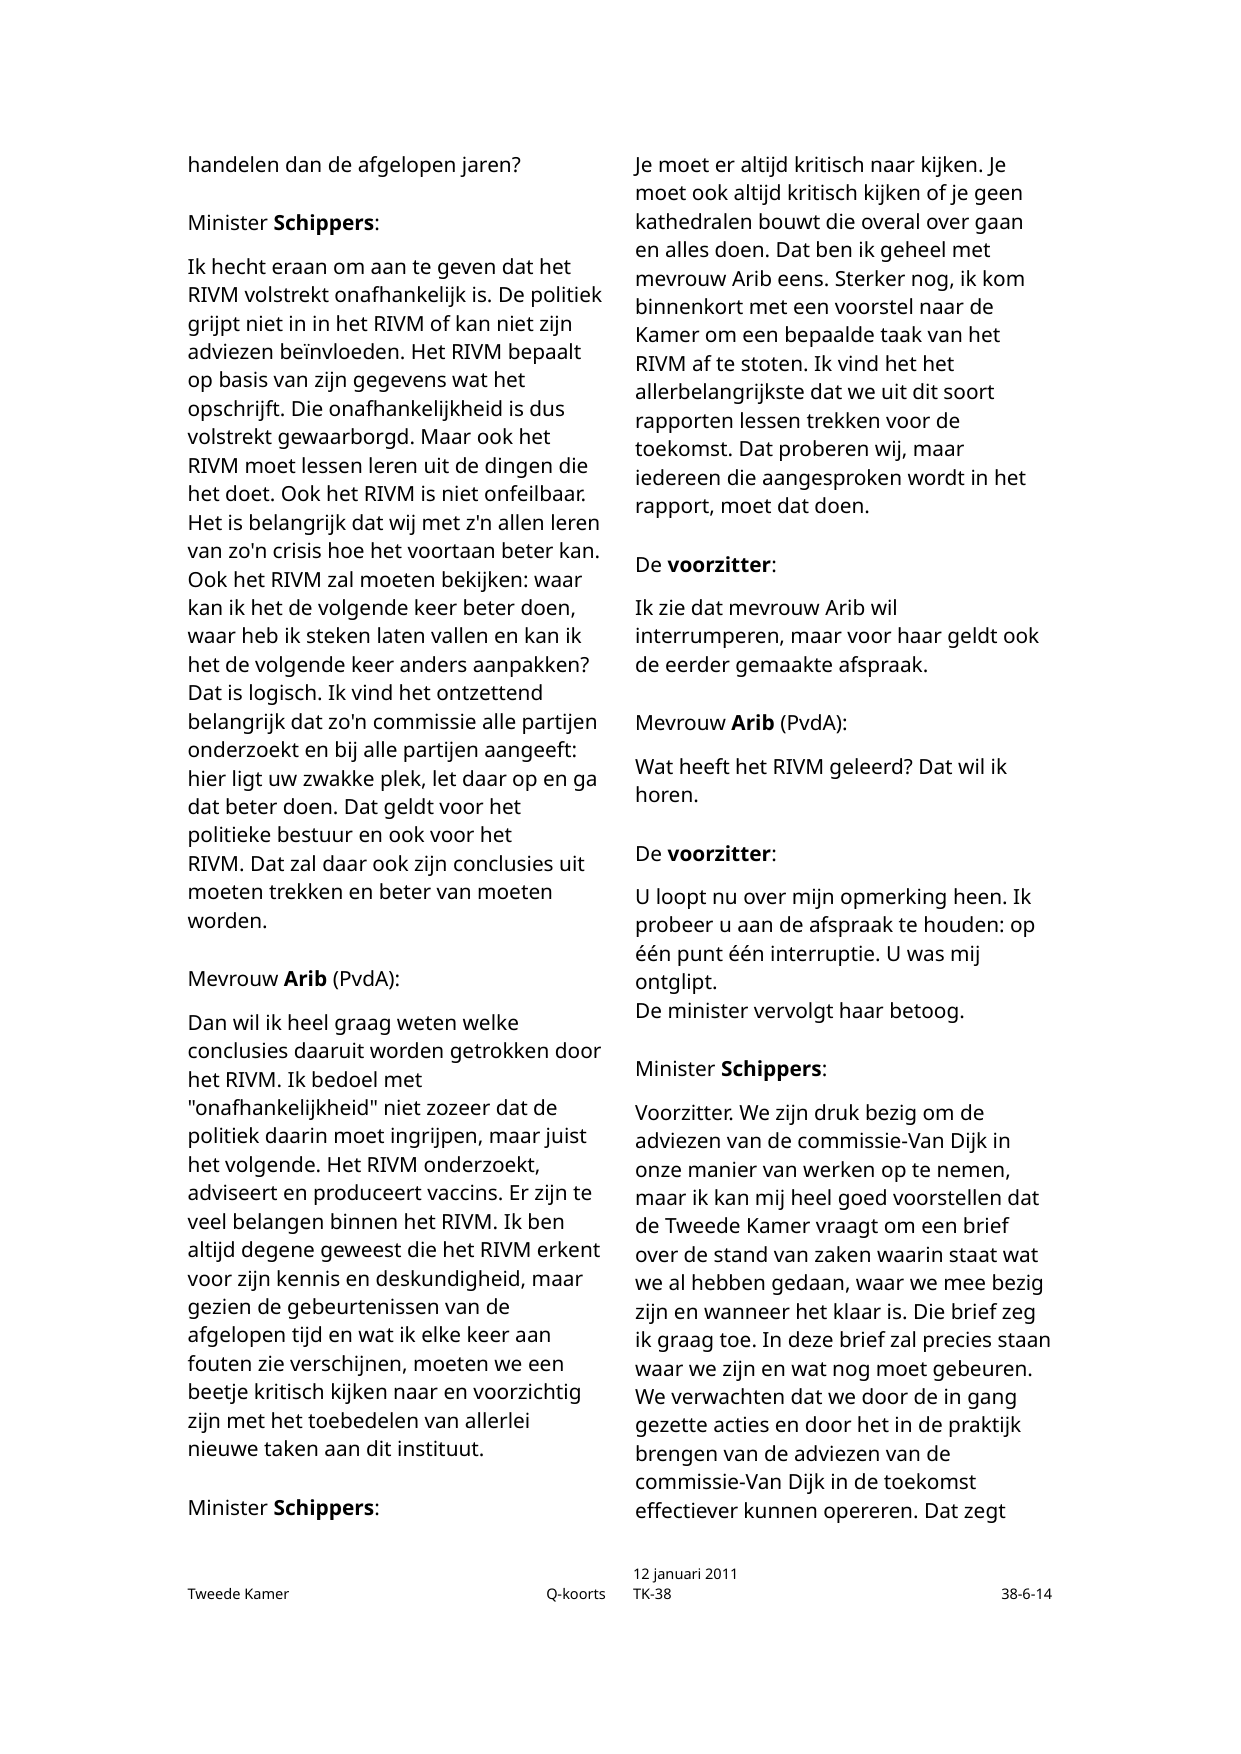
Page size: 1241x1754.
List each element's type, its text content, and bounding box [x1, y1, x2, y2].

text Dan wil ik heel graag weten welke conclusies daaruit worden getrokken door het RIVM. Ik bedoel met "onafhankelijkheid" niet zozeer dat de politiek daarin moet ingrijpen, maar juist het volgende. Het RIVM onderzoekt, adviseert en produceert vaccins. Er zijn te veel belangen binnen het RIVM. Ik ben altijd degene geweest die het RIVM erkent voor zijn kennis en deskundigheid, maar gezien de gebeurtenissen van de afgelopen tijd en wat ik elke keer aan fouten zie verschijnen, moeten we een beetje kritisch kijken naar en voorzichtig zijn met het toebedelen van allerlei nieuwe taken aan dit instituut. [187, 1008, 605, 1463]
text Je moet er altijd kritisch naar kijken. Je moet ook altijd kritisch kijken of je geen kathedralen bouwt die overal over gaan en alles doen. Dat ben ik geheel met mevrouw Arib eens. Sterker nog, ik kom binnenkort met een voorstel naar de Kamer om een bepaalde taak van het RIVM af te stoten. Ik vind het het allerbelangrijkste dat we uit dit soort rapporten lessen trekken voor de toekomst. Dat proberen wij, maar iedereen die aangesproken wordt in het rapport, moet dat doen. [635, 150, 1053, 520]
text Ik hecht eraan om aan te geven dat het RIVM volstrekt onafhankelijk is. De politiek grijpt niet in in het RIVM of kan niet zijn adviezen beïnvloeden. Het RIVM bepaalt op basis van zijn gegevens wat het opschrijft. Die onafhankelijkheid is dus volstrekt gewaarborgd. Maar ook het RIVM moet lessen leren uit de dingen die het doet. Ook het RIVM is niet onfeilbaar. Het is belangrijk dat wij met z'n allen leren van zo'n crisis hoe het voortaan beter kan. Ook het RIVM zal moeten bekijken: waar kan ik het de volgende keer beter doen, waar heb ik steken laten vallen en kan ik het de volgende keer anders aanpakken? Dat is logisch. Ik vind het ontzettend belangrijk dat zo'n commissie alle partijen onderzoekt en bij alle partijen aangeeft: hier ligt uw zwakke plek, let daar op en ga dat beter doen. Dat geldt voor het politieke bestuur en ook voor het RIVM. Dat zal daar ook zijn conclusies uit moeten trekken en beter van moeten worden. [187, 252, 605, 934]
text Mevrouw Arib (PvdA): [635, 708, 1053, 737]
text Mevrouw Arib (PvdA): [187, 964, 605, 993]
text Minister Schippers: [187, 1493, 605, 1521]
text Minister Schippers: [187, 208, 605, 237]
text U loopt nu over mijn opmerking heen. Ik probeer u aan de afspraak te houden: op één punt één interruptie. U was mij ontglipt. [635, 882, 1053, 996]
text De minister vervolgt haar betoog. [635, 996, 1053, 1024]
text Ik zie dat mevrouw Arib wil interrumperen, maar voor haar geldt ook de eerder gemaakte afspraak. [635, 593, 1053, 678]
text handelen dan de afgelopen jaren? [187, 150, 605, 178]
text De voorzitter: [635, 550, 1053, 578]
text Minister Schippers: [635, 1054, 1053, 1083]
text Voorzitter. We zijn druk bezig om de adviezen van de commissie-Van Dijk in onze manier van werken op te nemen, maar ik kan mij heel goed voorstellen dat de Tweede Kamer vraagt om een brief over de stand van zaken waarin staat wat we al hebben gedaan, waar we mee bezig zijn en wanneer het klaar is. Die brief zeg ik graag toe. In deze brief zal precies staan waar we zijn en wat nog moet gebeuren. We verwachten dat we door de in gang gezette acties en door het in de praktijk brengen van de adviezen van de commissie-Van Dijk in de toekomst effectiever kunnen opereren. Dat zegt [635, 1098, 1053, 1524]
text Wat heeft het RIVM geleerd? Dat wil ik horen. [635, 752, 1053, 809]
text De voorzitter: [635, 839, 1053, 867]
